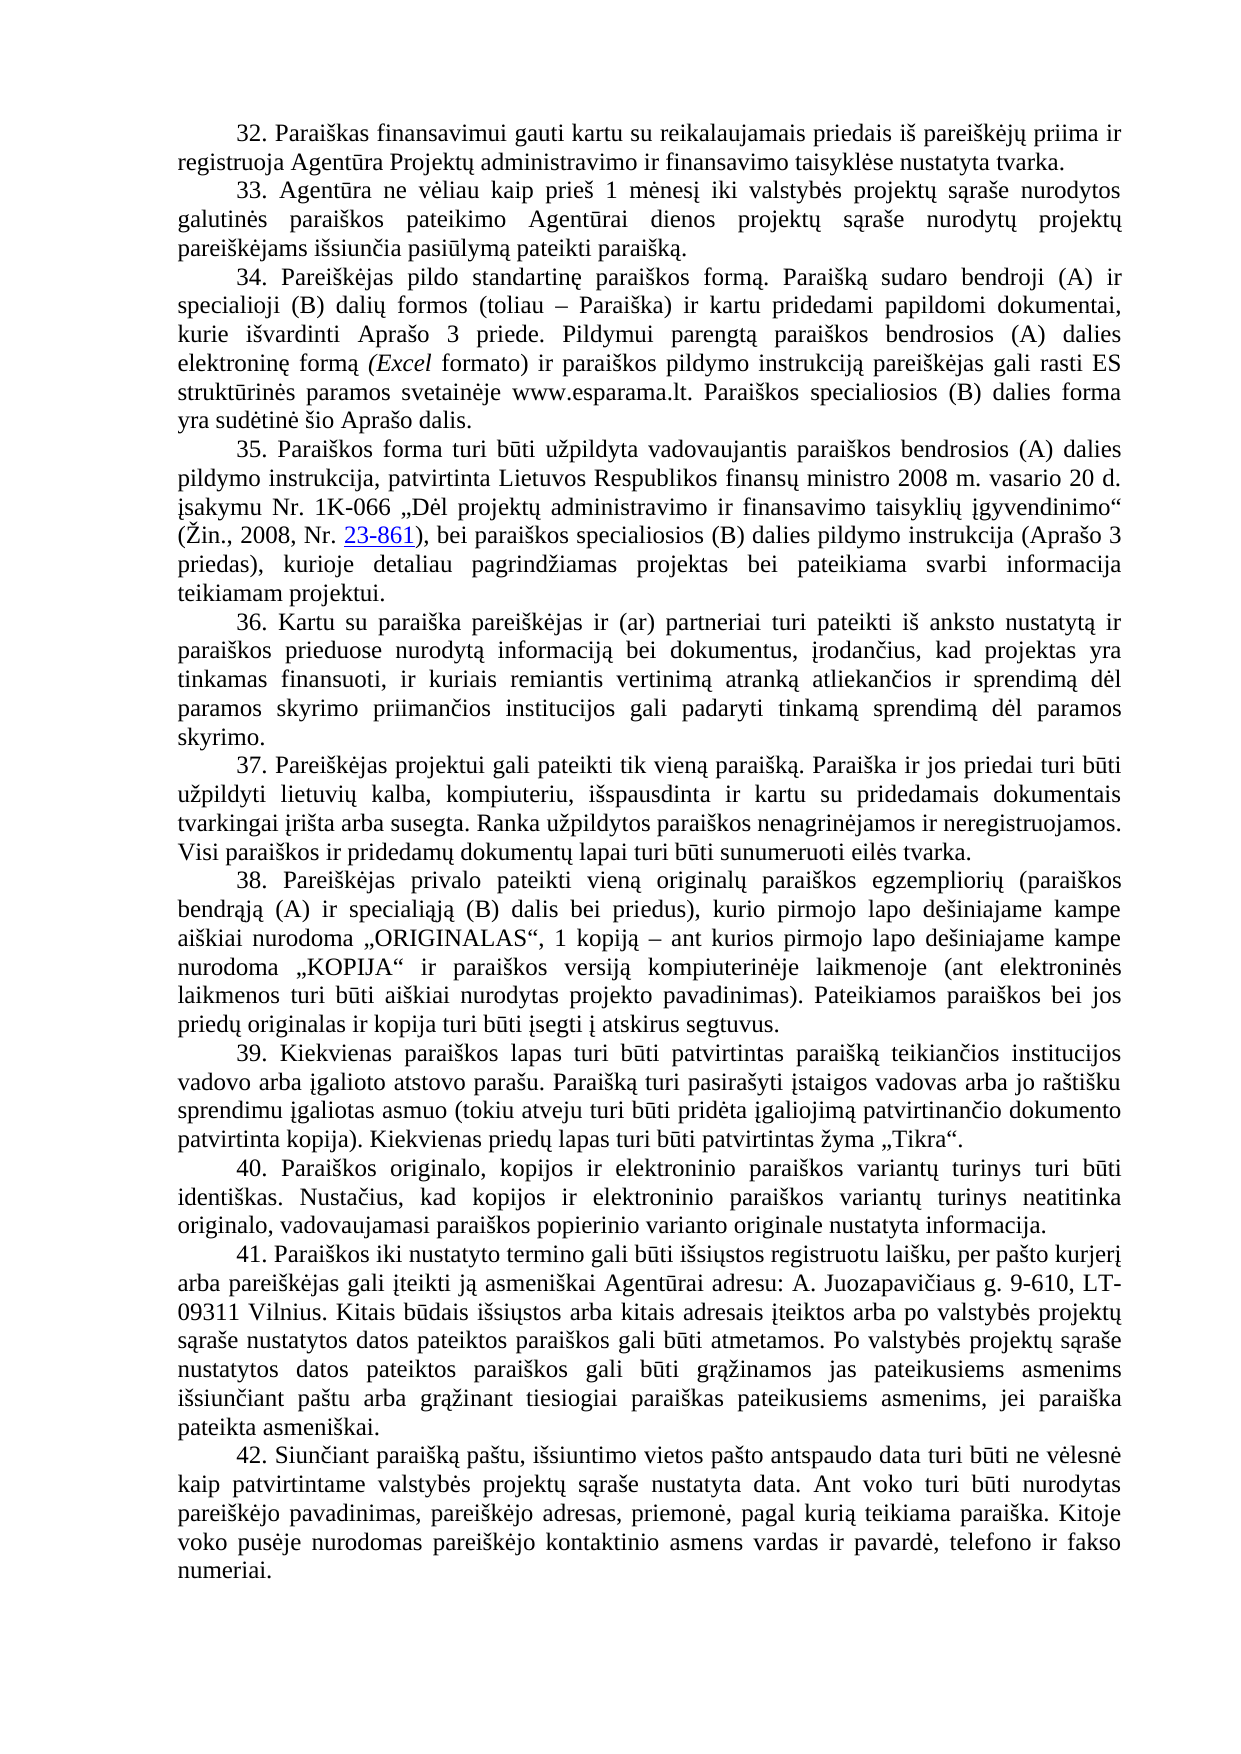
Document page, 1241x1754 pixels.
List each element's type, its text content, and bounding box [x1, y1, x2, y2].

text 36. Kartu su paraiška pareiškėjas ir (ar) partneriai turi pateikti iš anksto nustatytą ir paraiškos prieduose nurodytą informaciją bei dokumentus, įrodančius, kad projektas yra tinkamas finansuoti, ir kuriais remiantis vertinimą atranką atliekančios ir sprendimą dėl paramos skyrimo priimančios institucijos gali padaryti tinkamą sprendimą dėl paramos skyrimo. [177, 607, 1122, 751]
text 42. Siunčiant paraišką paštu, išsiuntimo vietos pašto antspaudo data turi būti ne vėlesnė kaip patvirtintame valstybės projektų sąraše nustatyta data. Ant voko turi būti nurodytas pareiškėjo pavadinimas, pareiškėjo adresas, priemonė, pagal kurią teikiama paraiška. Kitoje voko pusėje nurodomas pareiškėjo kontaktinio asmens vardas ir pavardė, telefono ir fakso numeriai. [177, 1441, 1122, 1584]
text 35. Paraiškos forma turi būti užpildyta vadovaujantis paraiškos bendrosios (A) dalies pildymo instrukcija, patvirtinta Lietuvos Respublikos finansų ministro 2008 m. vasario 20 d. įsakymu Nr. 1K-066 „Dėl projektų administravimo ir finansavimo taisyklių įgyvendinimo“ (Žin., 2008, Nr. 23-861), bei paraiškos specialiosios (B) dalies pildymo instrukcija (Aprašo 3 priedas), kurioje detaliau pagrindžiamas projektas bei pateikiama svarbi informacija teikiamam projektui. [177, 434, 1122, 607]
text 37. Pareiškėjas projektui gali pateikti tik vieną paraišką. Paraiška ir jos priedai turi būti užpildyti lietuvių kalba, kompiuteriu, išspausdinta ir kartu su pridedamais dokumentais tvarkingai įrišta arba susegta. Ranka užpildytos paraiškos nenagrinėjamos ir neregistruojamos. Visi paraiškos ir pridedamų dokumentų lapai turi būti sunumeruoti eilės tvarka. [177, 751, 1122, 866]
text 39. Kiekvienas paraiškos lapas turi būti patvirtintas paraišką teikiančios institucijos vadovo arba įgalioto atstovo parašu. Paraišką turi pasirašyti įstaigos vadovas arba jo raštišku sprendimu įgaliotas asmuo (tokiu atveju turi būti pridėta įgaliojimą patvirtinančio dokumento patvirtinta kopija). Kiekvienas priedų lapas turi būti patvirtintas žyma „Tikra“. [177, 1038, 1122, 1153]
text 40. Paraiškos originalo, kopijos ir elektroninio paraiškos variantų turinys turi būti identiškas. Nustačius, kad kopijos ir elektroninio paraiškos variantų turinys neatitinka originalo, vadovaujamasi paraiškos popierinio varianto originale nustatyta informacija. [177, 1153, 1122, 1239]
text 32. Paraiškas finansavimui gauti kartu su reikalaujamais priedais iš pareiškėjų priima ir registruoja Agentūra Projektų administravimo ir finansavimo taisyklėse nustatyta tvarka. [177, 118, 1122, 176]
text 34. Pareiškėjas pildo standartinę paraiškos formą. Paraišką sudaro bendroji (A) ir specialioji (B) dalių formos (toliau – Paraiška) ir kartu pridedami papildomi dokumentai, kurie išvardinti Aprašo 3 priede. Pildymui parengtą paraiškos bendrosios (A) dalies elektroninę formą (Excel formato) ir paraiškos pildymo instrukciją pareiškėjas gali rasti ES struktūrinės paramos svetainėje www.esparama.lt. Paraiškos specialiosios (B) dalies forma yra sudėtinė šio Aprašo dalis. [177, 262, 1122, 434]
text 38. Pareiškėjas privalo pateikti vieną originalų paraiškos egzempliorių (paraiškos bendrąją (A) ir specialiąją (B) dalis bei priedus), kurio pirmojo lapo dešiniajame kampe aiškiai nurodoma „ORIGINALAS“, 1 kopiją – ant kurios pirmojo lapo dešiniajame kampe nurodoma „KOPIJA“ ir paraiškos versiją kompiuterinėje laikmenoje (ant elektroninės laikmenos turi būti aiškiai nurodytas projekto pavadinimas). Pateikiamos paraiškos bei jos priedų originalas ir kopija turi būti įsegti į atskirus segtuvus. [177, 866, 1122, 1038]
text 41. Paraiškos iki nustatyto termino gali būti išsiųstos registruotu laišku, per pašto kurjerį arba pareiškėjas gali įteikti ją asmeniškai Agentūrai adresu: A. Juozapavičiaus g. 9-610, LT-09311 Vilnius. Kitais būdais išsiųstos arba kitais adresais įteiktos arba po valstybės projektų sąraše nustatytos datos pateiktos paraiškos gali būti atmetamos. Po valstybės projektų sąraše nustatytos datos pateiktos paraiškos gali būti grąžinamos jas pateikusiems asmenims išsiunčiant paštu arba grąžinant tiesiogiai paraiškas pateikusiems asmenims, jei paraiška pateikta asmeniškai. [177, 1239, 1122, 1441]
text 33. Agentūra ne vėliau kaip prieš 1 mėnesį iki valstybės projektų sąraše nurodytos galutinės paraiškos pateikimo Agentūrai dienos projektų sąraše nurodytų projektų pareiškėjams išsiunčia pasiūlymą pateikti paraišką. [177, 176, 1122, 262]
